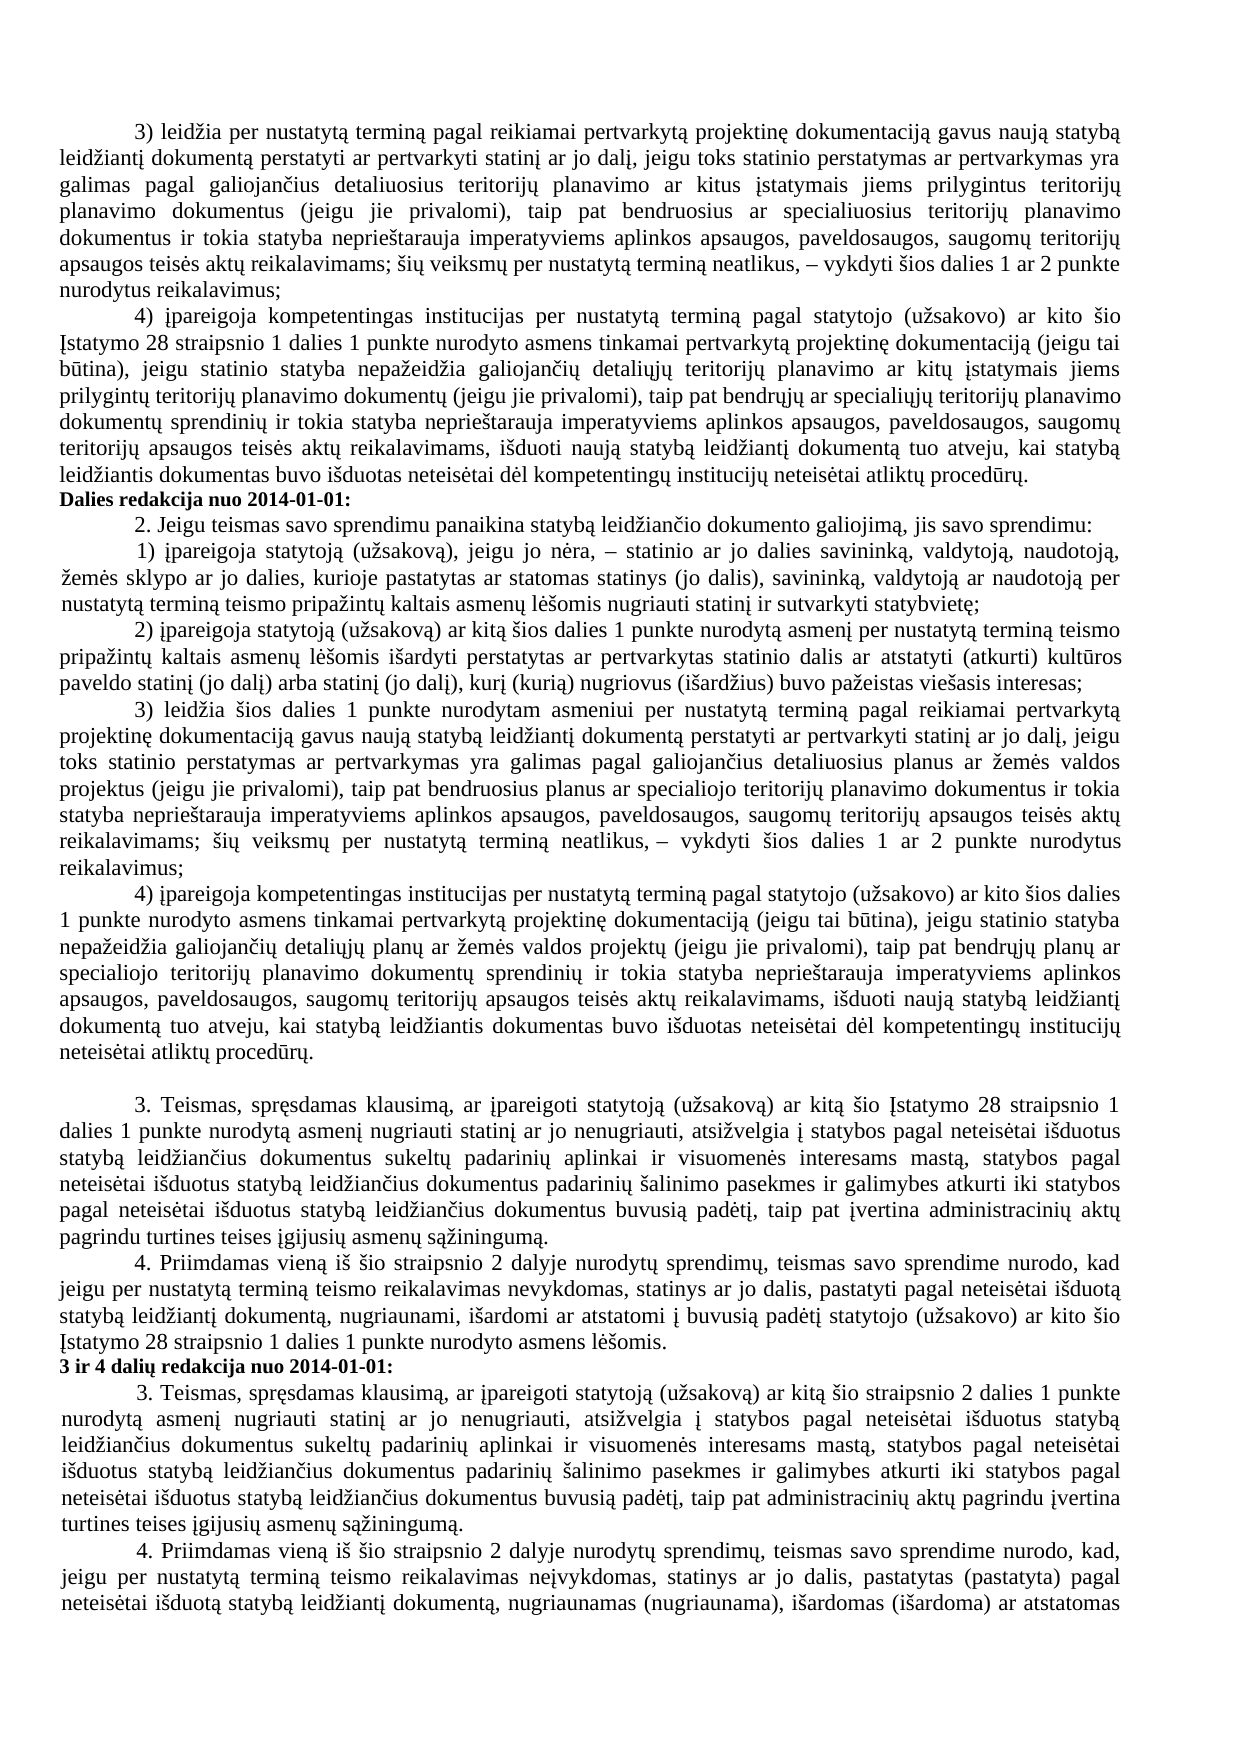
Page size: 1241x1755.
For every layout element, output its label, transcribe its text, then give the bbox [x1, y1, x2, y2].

text 2) įpareigoja statytoją (užsakovą) ar kitą šios dalies 1 punkte nurodytą asmenį per nustatytą terminą teismo pripažintų kaltais asmenų lėšomis išardyti perstatytas ar pertvarkytas statinio dalis ar atstatyti (atkurti) kultūros paveldo statinį (jo dalį) arba statinį (jo dalį), kurį (kurią) nugriovus (išardžius) buvo pažeistas viešasis interesas; [59, 617, 1122, 696]
text 4) įpareigoja kompetentingas institucijas per nustatytą terminą pagal statytojo (užsakovo) ar kito šio Įstatymo 28 straipsnio 1 dalies 1 punkte nurodyto asmens tinkamai pertvarkytą projektinę dokumentaciją (jeigu tai būtina), jeigu statinio statyba nepažeidžia galiojančių detaliųjų teritorijų planavimo ar kitų įstatymais jiems prilygintų teritorijų planavimo dokumentų (jeigu jie privalomi), taip pat bendrųjų ar specialiųjų teritorijų planavimo dokumentų sprendinių ir tokia statyba neprieštarauja imperatyviems aplinkos apsaugos, paveldosaugos, saugomų teritorijų apsaugos teisės aktų reikalavimams, išduoti naują statybą leidžiantį dokumentą tuo atveju, kai statybą leidžiantis dokumentas buvo išduotas neteisėtai dėl kompetentingų institucijų neteisėtai atliktų procedūrų. [59, 303, 1122, 487]
text Dalies redakcija nuo 2014-01-01: [59, 487, 1122, 511]
text 4. Priimdamas vieną iš šio straipsnio 2 dalyje nurodytų sprendimų, teismas savo sprendime nurodo, kad jeigu per nustatytą terminą teismo reikalavimas nevykdomas, statinys ar jo dalis, pastatyti pagal neteisėtai išduotą statybą leidžiantį dokumentą, nugriaunami, išardomi ar atstatomi į buvusią padėtį statytojo (užsakovo) ar kito šio Įstatymo 28 straipsnio 1 dalies 1 punkte nurodyto asmens lėšomis. [59, 1249, 1122, 1354]
text 3) leidžia šios dalies 1 punkte nurodytam asmeniui per nustatytą terminą pagal reikiamai pertvarkytą projektinę dokumentaciją gavus naują statybą leidžiantį dokumentą perstatyti ar pertvarkyti statinį ar jo dalį, jeigu toks statinio perstatymas ar pertvarkymas yra galimas pagal galiojančius detaliuosius planus ar žemės valdos projektus (jeigu jie privalomi), taip pat bendruosius planus ar specialiojo teritorijų planavimo dokumentus ir tokia statyba neprieštarauja imperatyviems aplinkos apsaugos, paveldosaugos, saugomų teritorijų apsaugos teisės aktų reikalavimams; šių veiksmų per nustatytą terminą neatlikus, – vykdyti šios dalies 1 ar 2 punkte nurodytus reikalavimus; [59, 696, 1122, 880]
text 3 ir 4 dalių redakcija nuo 2014-01-01: [59, 1354, 1122, 1378]
text 1) įpareigoja statytoją (užsakovą), jeigu jo nėra, – statinio ar jo dalies savininką, valdytoją, naudotoją, žemės sklypo ar jo dalies, kurioje pastatytas ar statomas statinys (jo dalis), savininką, valdytoją ar naudotoją per nustatytą terminą teismo pripažintų kaltais asmenų lėšomis nugriauti statinį ir sutvarkyti statybvietę; [61, 537, 1122, 617]
text 3. Teismas, spręsdamas klausimą, ar įpareigoti statytoją (užsakovą) ar kitą šio straipsnio 2 dalies 1 punkte nurodytą asmenį nugriauti statinį ar jo nenugriauti, atsižvelgia į statybos pagal neteisėtai išduotus statybą leidžiančius dokumentus sukeltų padarinių aplinkai ir visuomenės interesams mastą, statybos pagal neteisėtai išduotus statybą leidžiančius dokumentus padarinių šalinimo pasekmes ir galimybes atkurti iki statybos pagal neteisėtai išduotus statybą leidžiančius dokumentus buvusią padėtį, taip pat administracinių aktų pagrindu įvertina turtines teises įgijusių asmenų sąžiningumą. [61, 1378, 1122, 1537]
text 2. Jeigu teismas savo sprendimu panaikina statybą leidžiančio dokumento galiojimą, jis savo sprendimu: [59, 511, 1122, 537]
text 4. Priimdamas vieną iš šio straipsnio 2 dalyje nurodytų sprendimų, teismas savo sprendime nurodo, kad, jeigu per nustatytą terminą teismo reikalavimas neįvykdomas, statinys ar jo dalis, pastatytas (pastatyta) pagal neteisėtai išduotą statybą leidžiantį dokumentą, nugriaunamas (nugriaunama), išardomas (išardoma) ar atstatomas [61, 1537, 1122, 1616]
text 3. Teismas, spręsdamas klausimą, ar įpareigoti statytoją (užsakovą) ar kitą šio Įstatymo 28 straipsnio 1 dalies 1 punkte nurodytą asmenį nugriauti statinį ar jo nenugriauti, atsižvelgia į statybos pagal neteisėtai išduotus statybą leidžiančius dokumentus sukeltų padarinių aplinkai ir visuomenės interesams mastą, statybos pagal neteisėtai išduotus statybą leidžiančius dokumentus padarinių šalinimo pasekmes ir galimybes atkurti iki statybos pagal neteisėtai išduotus statybą leidžiančius dokumentus buvusią padėtį, taip pat įvertina administracinių aktų pagrindu turtines teises įgijusių asmenų sąžiningumą. [59, 1091, 1122, 1249]
text 3) leidžia per nustatytą terminą pagal reikiamai pertvarkytą projektinę dokumentaciją gavus naują statybą leidžiantį dokumentą perstatyti ar pertvarkyti statinį ar jo dalį, jeigu toks statinio perstatymas ar pertvarkymas yra galimas pagal galiojančius detaliuosius teritorijų planavimo ar kitus įstatymais jiems prilygintus teritorijų planavimo dokumentus (jeigu jie privalomi), taip pat bendruosius ar specialiuosius teritorijų planavimo dokumentus ir tokia statyba neprieštarauja imperatyviems aplinkos apsaugos, paveldosaugos, saugomų teritorijų apsaugos teisės aktų reikalavimams; šių veiksmų per nustatytą terminą neatlikus, – vykdyti šios dalies 1 ar 2 punkte nurodytus reikalavimus; [59, 118, 1122, 303]
text 4) įpareigoja kompetentingas institucijas per nustatytą terminą pagal statytojo (užsakovo) ar kito šios dalies 1 punkte nurodyto asmens tinkamai pertvarkytą projektinę dokumentaciją (jeigu tai būtina), jeigu statinio statyba nepažeidžia galiojančių detaliųjų planų ar žemės valdos projektų (jeigu jie privalomi), taip pat bendrųjų planų ar specialiojo teritorijų planavimo dokumentų sprendinių ir tokia statyba neprieštarauja imperatyviems aplinkos apsaugos, paveldosaugos, saugomų teritorijų apsaugos teisės aktų reikalavimams, išduoti naują statybą leidžiantį dokumentą tuo atveju, kai statybą leidžiantis dokumentas buvo išduotas neteisėtai dėl kompetentingų institucijų neteisėtai atliktų procedūrų. [59, 880, 1122, 1064]
